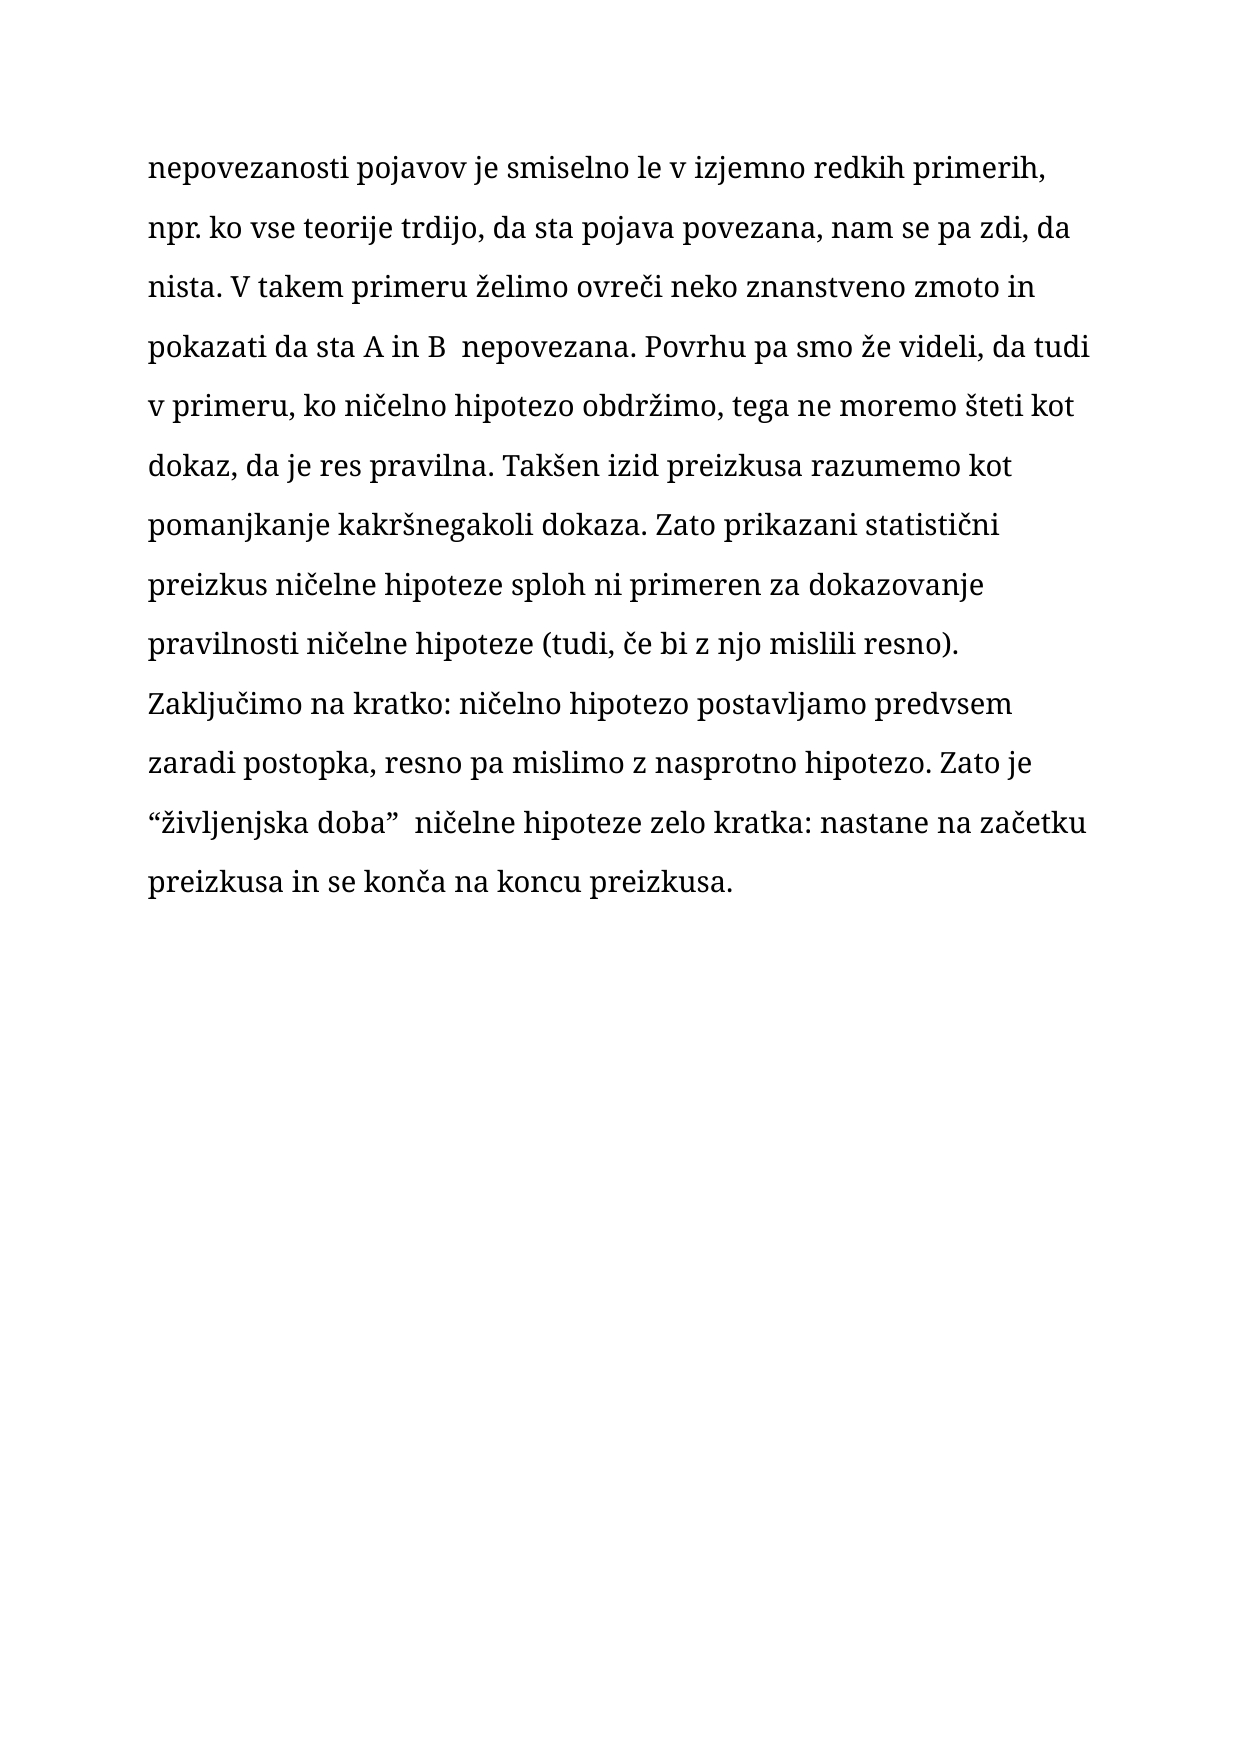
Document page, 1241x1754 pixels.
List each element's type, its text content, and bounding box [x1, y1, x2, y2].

text nepovezanosti pojavov je smiselno le v izjemno redkih primerih, npr. ko vse teorije trdijo, da sta pojava povezana, nam se pa zdi, da nista. V takem primeru želimo ovreči neko znanstveno zmoto in pokazati da sta A in B nepovezana. Povrhu pa smo že videli, da tudi v primeru, ko ničelno hipotezo obdržimo, tega ne moremo šteti kot dokaz, da je res pravilna. Takšen izid preizkusa razumemo kot pomanjkanje kakršnegakoli dokaza. Zato prikazani statistični preizkus ničelne hipoteze sploh ni primeren za dokazovanje pravilnosti ničelne hipoteze (tudi, če bi z njo mislili resno). Zaključimo na kratko: ničelno hipotezo postavljamo predvsem zaradi postopka, resno pa mislimo z nasprotno hipotezo. Zato je “življenjska doba” ničelne hipoteze zelo kratka: nastane na začetku preizkusa in se konča na koncu preizkusa. [148, 148, 1093, 901]
